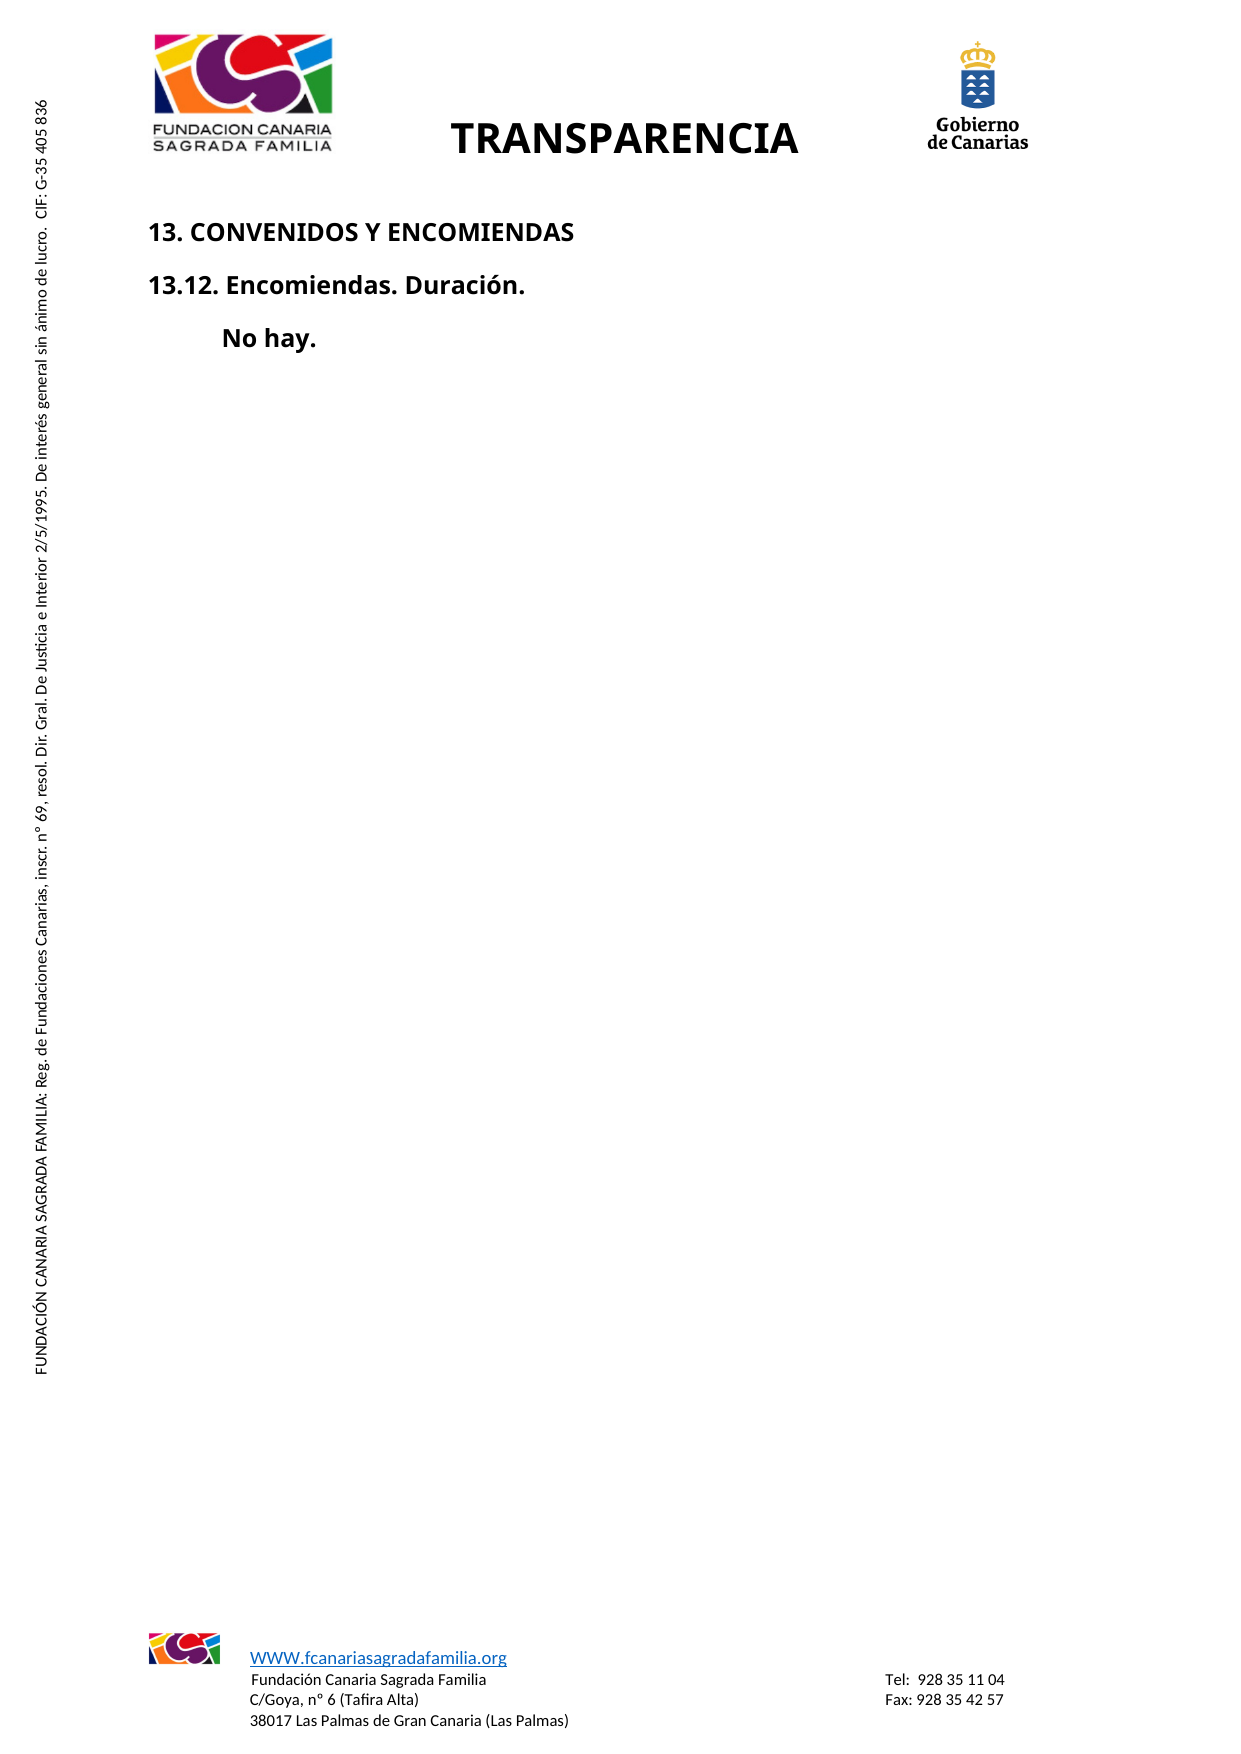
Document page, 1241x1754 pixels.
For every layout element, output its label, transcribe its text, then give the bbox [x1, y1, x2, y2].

text 13.12. Encomiendas. Duración. [148, 267, 1092, 302]
picture [917, 37, 1037, 154]
picture [147, 29, 337, 154]
text No hay. [221, 321, 1092, 354]
text 13. CONVENIDOS Y ENCOMIENDAS [148, 214, 1092, 248]
picture [147, 1631, 220, 1665]
